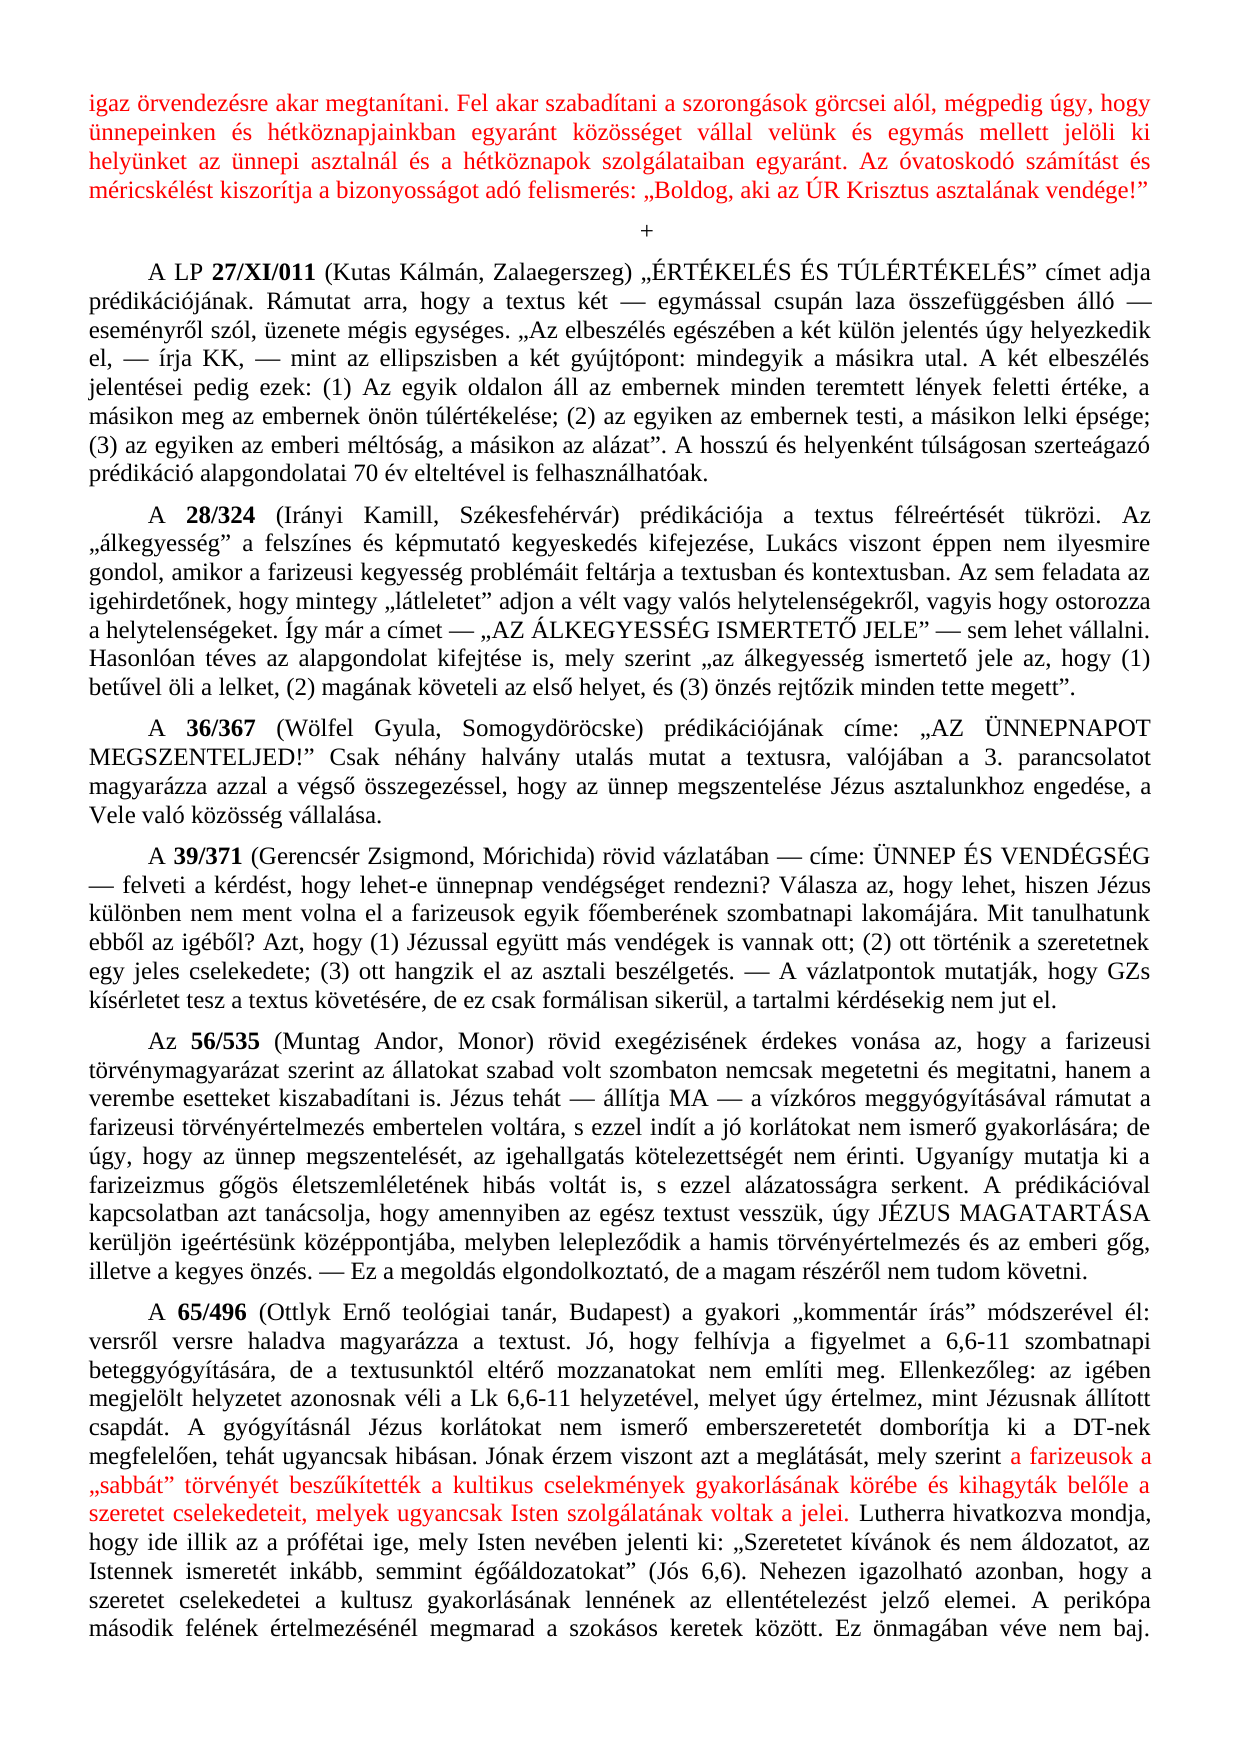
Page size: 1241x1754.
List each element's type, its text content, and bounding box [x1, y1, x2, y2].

text A 39/371 (Gerencsér Zsigmond, Mórichida) rövid vázlatában — címe: ÜNNEP ÉS VENDÉGSÉG — felveti a kérdést, hogy lehet‑e ünnepnap vendégséget rendezni? Válasza az, hogy lehet, hiszen Jézus különben nem ment volna el a farizeusok egyik főemberének szombatnapi lakomájára. Mit tanulhatunk ebből az igéből? Azt, hogy (1) Jézussal együtt más vendégek is vannak ott; (2) ott történik a szeretetnek egy jeles cselekedete; (3) ott hangzik el az asztali beszélgetés. — A vázlatpontok mutatják, hogy GZs kísérletet tesz a textus követésére, de ez csak formálisan sikerül, a tartalmi kérdésekig nem jut el. [88, 841, 1152, 1013]
text A 36/367 (Wölfel Gyula, Somogydöröcske) prédikációjának címe: „AZ ÜNNEPNAPOT MEGSZENTELJED!” Csak néhány halvány utalás mutat a textusra, valójában a 3. parancsolatot magyarázza azzal a végső összegezéssel, hogy az ünnep megszentelése Jézus asztalunkhoz engedése, a Vele való közösség vállalása. [88, 713, 1152, 828]
text + [88, 216, 1152, 245]
text A 65/496 (Ottlyk Ernő teológiai tanár, Budapest) a gyakori „kommentár írás” módszerével él: versről versre haladva magyarázza a textust. Jó, hogy felhívja a figyelmet a 6,6-11 szombatnapi beteggyógyítására, de a textusunktól eltérő mozzanatokat nem említi meg. Ellenkezőleg: az igében megjelölt helyzetet azonosnak véli a Lk 6,6-11 helyzetével, melyet úgy értelmez, mint Jézusnak állított csapdát. A gyógyításnál Jézus korlátokat nem ismerő emberszeretetét domborítja ki a DT-nek megfelelően, tehát ugyancsak hibásan. Jónak érzem viszont azt a meglátását, mely szerint a farizeusok a „sabbát” törvényét beszűkítették a kultikus cselekmények gyakorlásának körébe és kihagyták belőle a szeretet cselekedeteit, melyek ugyancsak Isten szolgálatának voltak a jelei. Lutherra hivatkozva mondja, hogy ide illik az a prófétai ige, mely Isten nevében jelenti ki: „Szeretetet kívánok és nem áldozatot, az Istennek ismeretét inkább, semmint égőáldozatokat” (Jós 6,6). Nehezen igazolható azonban, hogy a szeretet cselekedetei a kultusz gyakorlásának lennének az ellentételezést jelző elemei. A perikópa második felének értelmezésénél megmarad a szokásos keretek között. Ez önmagában véve nem baj. [88, 1297, 1152, 1642]
text A 28/324 (Irányi Kamill, Székesfehérvár) prédikációja a textus félreértését tükrözi. Az „álkegyesség” a felszínes és képmutató kegyeskedés kifejezése, Lukács viszont éppen nem ilyesmire gondol, amikor a farizeusi kegyesség problémáit feltárja a textusban és kontextusban. Az sem feladata az igehirdetőnek, hogy mintegy „látleletet” adjon a vélt vagy valós helytelenségekről, vagyis hogy ostorozza a helytelenségeket. Így már a címet — „AZ ÁLKEGYESSÉG ISMERTETŐ JELE” — sem lehet vállalni. Hasonlóan téves az alapgondolat kifejtése is, mely szerint „az álkegyesség ismertető jele az, hogy (1) betűvel öli a lelket, (2) magának követeli az első helyet, és (3) önzés rejtőzik minden tette megett”. [88, 500, 1152, 701]
text igaz örvendezésre akar megtanítani. Fel akar szabadítani a szorongások görcsei alól, mégpedig úgy, hogy ünnepeinken és hétköznapjainkban egyaránt közösséget vállal velünk és egymás mellett jelöli ki helyünket az ünnepi asztalnál és a hétköznapok szolgálataiban egyaránt. Az óvatoskodó számítást és méricskélést kiszorítja a bizonyosságot adó felismerés: „Boldog, aki az ÚR Krisztus asztalának vendége!” [88, 88, 1152, 203]
text A LP 27/XI/011 (Kutas Kálmán, Zalaegerszeg) „ÉRTÉKELÉS ÉS TÚLÉRTÉKELÉS” címet adja prédikációjának. Rámutat arra, hogy a textus két — egymással csupán laza összefüggésben álló — eseményről szól, üzenete mégis egységes. „Az elbeszélés egészében a két külön jelentés úgy helyezkedik el, — írja KK, — mint az ellipszisben a két gyújtópont: mindegyik a másikra utal. A két elbeszélés jelentései pedig ezek: (1) Az egyik oldalon áll az embernek minden teremtett lények feletti értéke, a másikon meg az embernek önön túlértékelése; (2) az egyiken az embernek testi, a másikon lelki épsége; (3) az egyiken az emberi méltóság, a másikon az alázat”. A hosszú és helyenként túlságosan szerteágazó prédikáció alapgondolatai 70 év elteltével is felhasználhatóak. [88, 257, 1152, 487]
text Az 56/535 (Muntag Andor, Monor) rövid exegézisének érdekes vonása az, hogy a farizeusi törvénymagyarázat szerint az állatokat szabad volt szombaton nemcsak megetetni és megitatni, hanem a verembe esetteket kiszabadítani is. Jézus tehát — állítja MA — a vízkóros meggyógyításával rámutat a farizeusi törvényértelmezés embertelen voltára, s ezzel indít a jó korlátokat nem ismerő gyakorlására; de úgy, hogy az ünnep megszentelését, az igehallgatás kötelezettségét nem érinti. Ugyanígy mutatja ki a farizeizmus gőgös életszemléletének hibás voltát is, s ezzel alázatosságra serkent. A prédikációval kapcsolatban azt tanácsolja, hogy amennyiben az egész textust vesszük, úgy JÉZUS MAGATARTÁSA kerüljön igeértésünk középpontjába, melyben lelepleződik a hamis törvényértelmezés és az emberi gőg, illetve a kegyes önzés. — Ez a megoldás elgondolkoztató, de a magam részéről nem tudom követni. [88, 1026, 1152, 1285]
